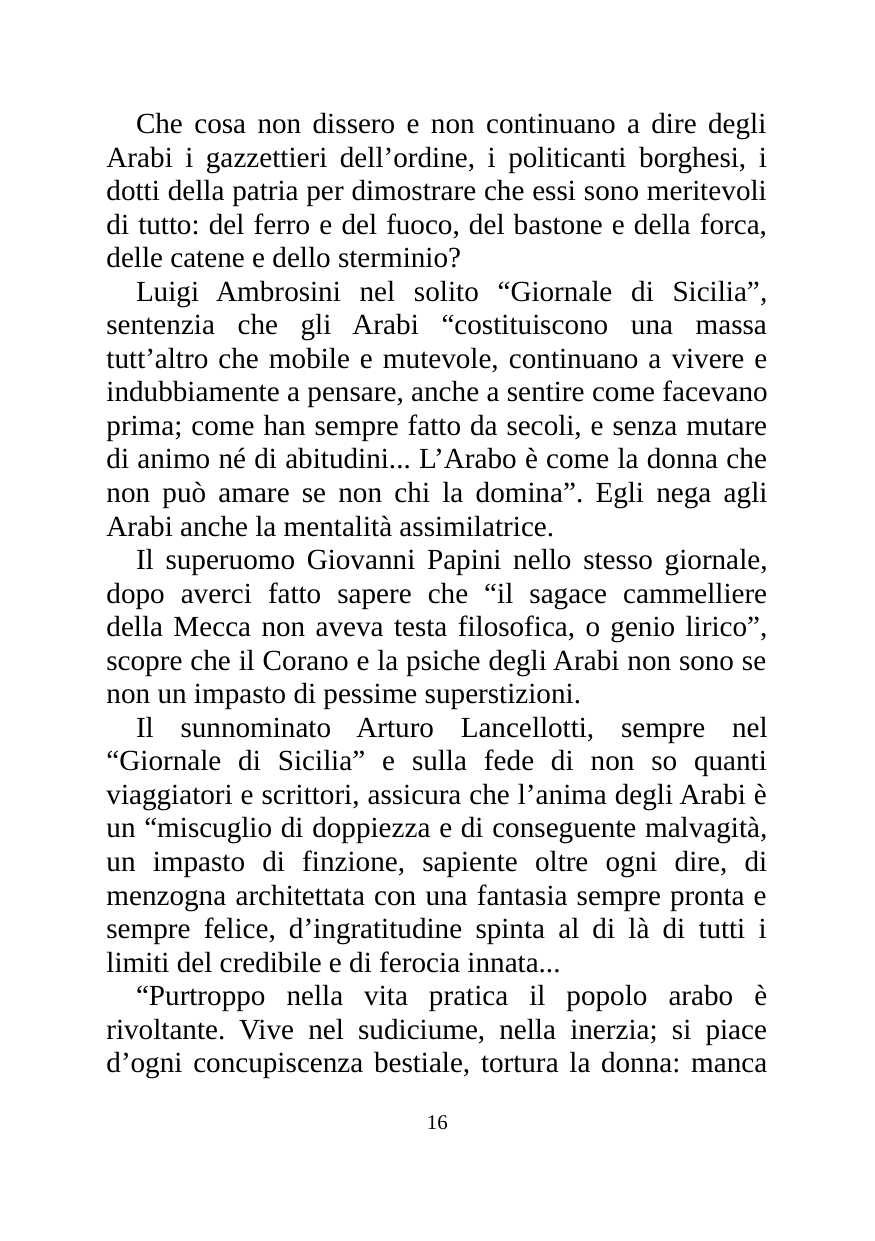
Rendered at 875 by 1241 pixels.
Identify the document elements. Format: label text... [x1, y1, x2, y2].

text Il superuomo Giovanni Papini nello stesso giornale, dopo averci fatto sapere che “il sagace cammelliere della Mecca non aveva testa filosofica, o genio lirico”, scopre che il Corano e la psiche degli Arabi non sono se non un impasto di pessime superstizioni. [106, 542, 768, 710]
text “Purtroppo nella vita pratica il popolo arabo è rivoltante. Vive nel sudiciume, nella inerzia; si piace d’ogni concupiscenza bestiale, tortura la donna: manca [106, 978, 768, 1079]
text Luigi Ambrosini nel solito “Giornale di Sicilia”, sentenzia che gli Arabi “costituiscono una massa tutt’altro che mobile e mutevole, continuano a vivere e indubbiamente a pensare, anche a sentire come facevano prima; come han sempre fatto da secoli, e senza mutare di animo né di abitudini... L’Arabo è come la donna che non può amare se non chi la domina”. Egli nega agli Arabi anche la mentalità assimilatrice. [106, 274, 768, 542]
text Il sunnominato Arturo Lancellotti, sempre nel “Giornale di Sicilia” e sulla fede di non so quanti viaggiatori e scrittori, assicura che l’anima degli Arabi è un “miscuglio di doppiezza e di conseguente malvagità, un impasto di finzione, sapiente oltre ogni dire, di menzogna architettata con una fantasia sempre pronta e sempre felice, d’ingratitudine spinta al di là di tutti i limiti del credibile e di ferocia innata... [106, 710, 768, 978]
text Che cosa non dissero e non continuano a dire degli Arabi i gazzettieri dell’ordine, i politicanti borghesi, i dotti della patria per dimostrare che essi sono meritevoli di tutto: del ferro e del fuoco, del bastone e della forca, delle catene e dello sterminio? [106, 106, 768, 274]
